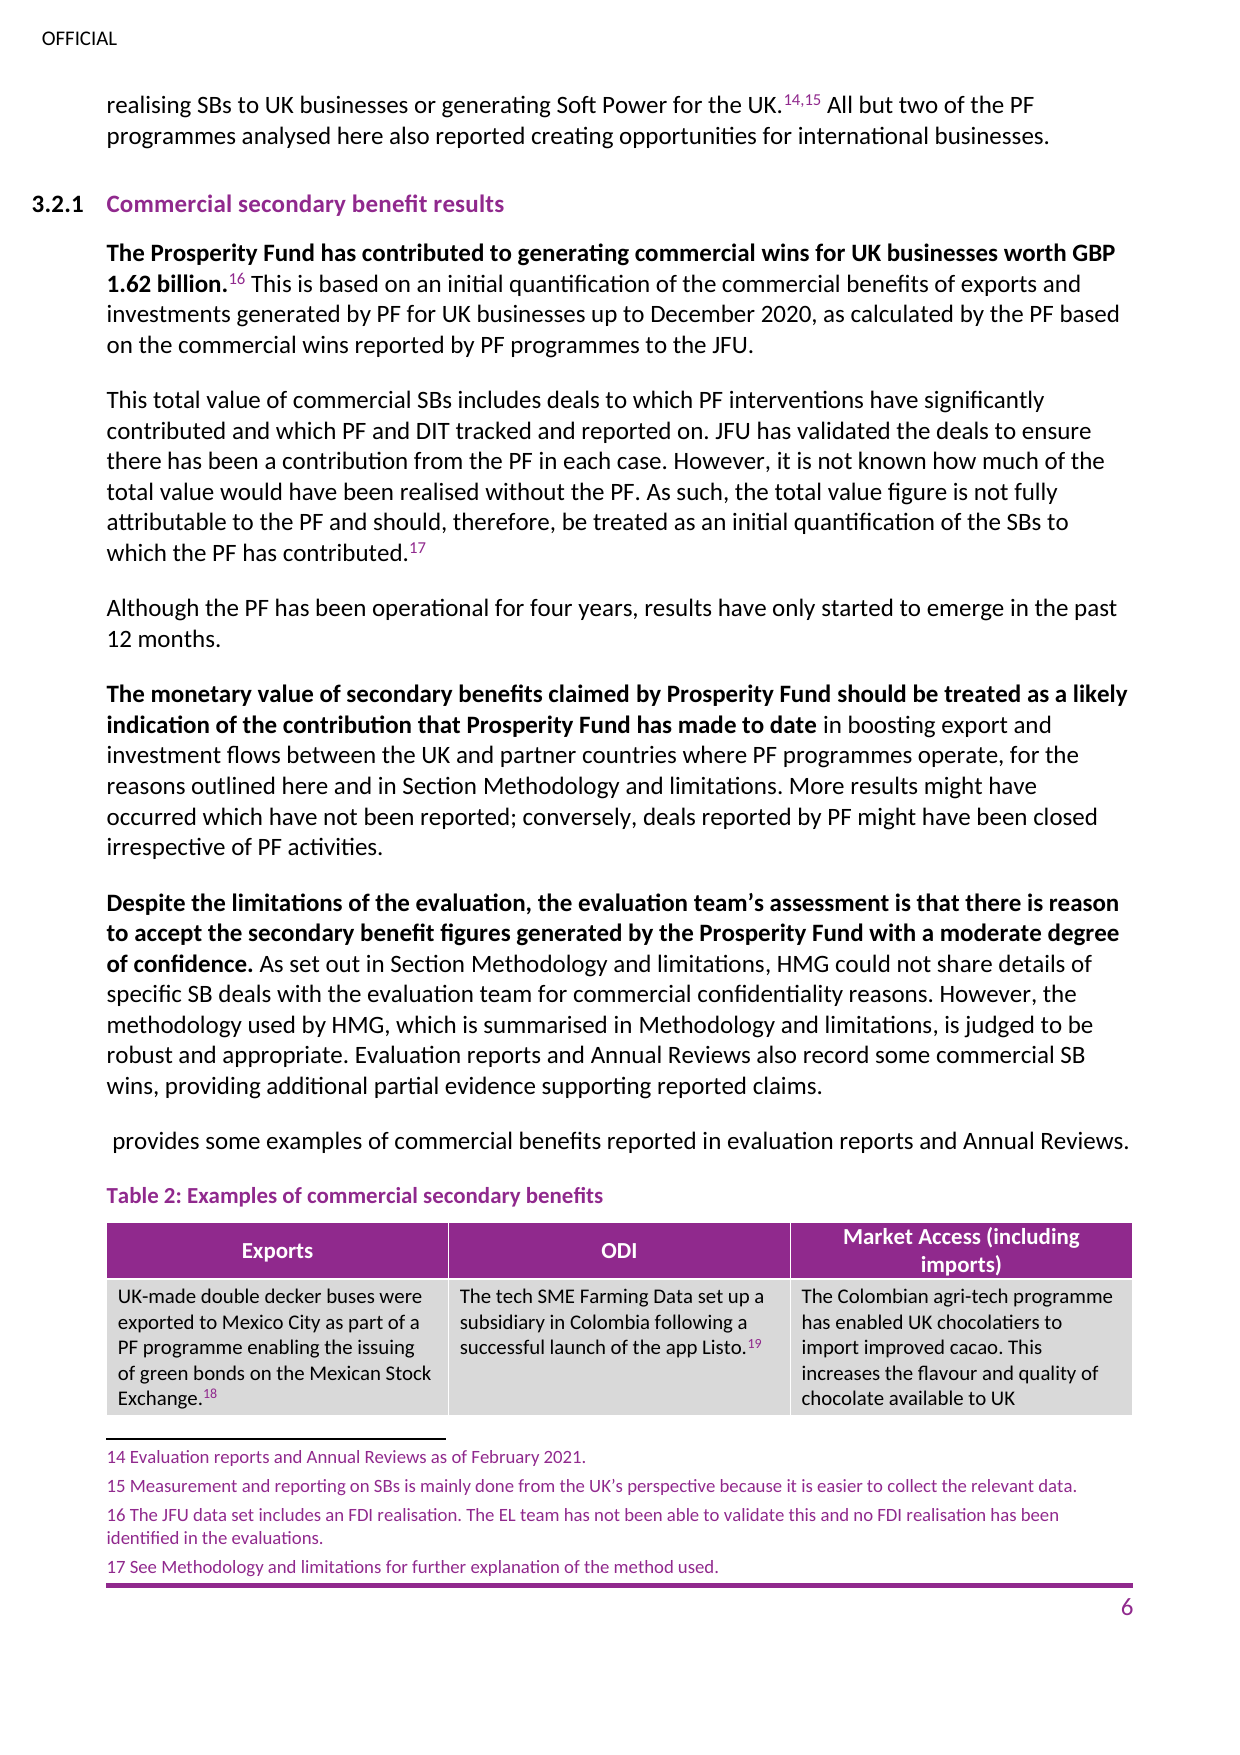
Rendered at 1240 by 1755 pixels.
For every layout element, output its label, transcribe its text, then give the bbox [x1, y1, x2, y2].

table_header Exports [107, 1223, 448, 1278]
text Measurement and reporting on SBs is mainly done from the UK’s perspective because it is easier to collect the relevant data. [106, 1474, 1133, 1497]
table_header Market Access (including imports) [791, 1223, 1132, 1278]
text The monetary value of secondary benefits claimed by Prosperity Fund should be treated as a likely indication of the contribution that Prosperity Fund has made to date in boosting export and investment flows between the UK and partner countries where PF programmes operate, for the reasons outlined here and in Section 1.4. More results might have occurred which have not been reported; conversely, deals reported by PF might have been closed irrespective of PF activities. [106, 679, 1133, 862]
text See Annex 1 for further explanation of the method used. [106, 1556, 1133, 1578]
subtitle Commercial secondary benefit results [31, 188, 1133, 219]
table_cell The tech SME Farming Data set up a subsidiary in Colombia following a successful launch of the app Listo. [449, 1280, 790, 1415]
text Evaluation reports and Annual Reviews as of February 2021. [106, 1445, 1133, 1468]
text This total value of commercial SBs includes deals to which PF interventions have significantly contributed and which PF and DIT tracked and reported on. JFU has validated the deals to ensure there has been a contribution from the PF in each case. However, it is not known how much of the total value would have been realised without the PF. As such, the total value figure is not fully attributable to the PF and should, therefore, be treated as an initial quantification of the SBs to which the PF has contributed. [106, 384, 1133, 568]
text provides some examples of commercial benefits reported in evaluation reports and Annual Reviews. [106, 1125, 1133, 1156]
text realising SBs to UK businesses or generating Soft Power for the UK., All but two of the PF programmes analysed here also reported creating opportunities for international businesses. [106, 89, 1133, 151]
text Despite the limitations of the evaluation, the evaluation team’s assessment is that there is reason to accept the secondary benefit figures generated by the Prosperity Fund with a moderate degree of confidence. As set out in Section 1.4, HMG could not share details of specific SB deals with the evaluation team for commercial confidentiality reasons. However, the methodology used by HMG, which is summarised in Annex 1, is judged to be robust and appropriate. Evaluation reports and Annual Reviews also record some commercial SB wins, providing additional partial evidence supporting reported claims. [106, 887, 1133, 1100]
text Although the PF has been operational for four years, results have only started to emerge in the past 12 months. [106, 593, 1133, 654]
table_cell UK-made double decker buses were exported to Mexico City as part of a PF programme enabling the issuing of green bonds on the Mexican Stock Exchange. [107, 1280, 448, 1415]
text Table 2: Examples of commercial secondary benefits [106, 1181, 1133, 1209]
text The Prosperity Fund has contributed to generating commercial wins for UK businesses worth GBP 1.62 billion. This is based on an initial quantification of the commercial benefits of exports and investments generated by PF for UK businesses up to December 2020, as calculated by the PF based on the commercial wins reported by PF programmes to the JFU. [106, 237, 1133, 359]
text The JFU data set includes an FDI realisation. The EL team has not been able to validate this and no FDI realisation has been identified in the evaluations. [106, 1503, 1133, 1549]
table_cell The Colombian agri-tech programme has enabled UK chocolatiers to import improved cacao. This increases the flavour and quality of chocolate available to UK consumers. [791, 1280, 1132, 1415]
table_header ODI [449, 1223, 790, 1278]
